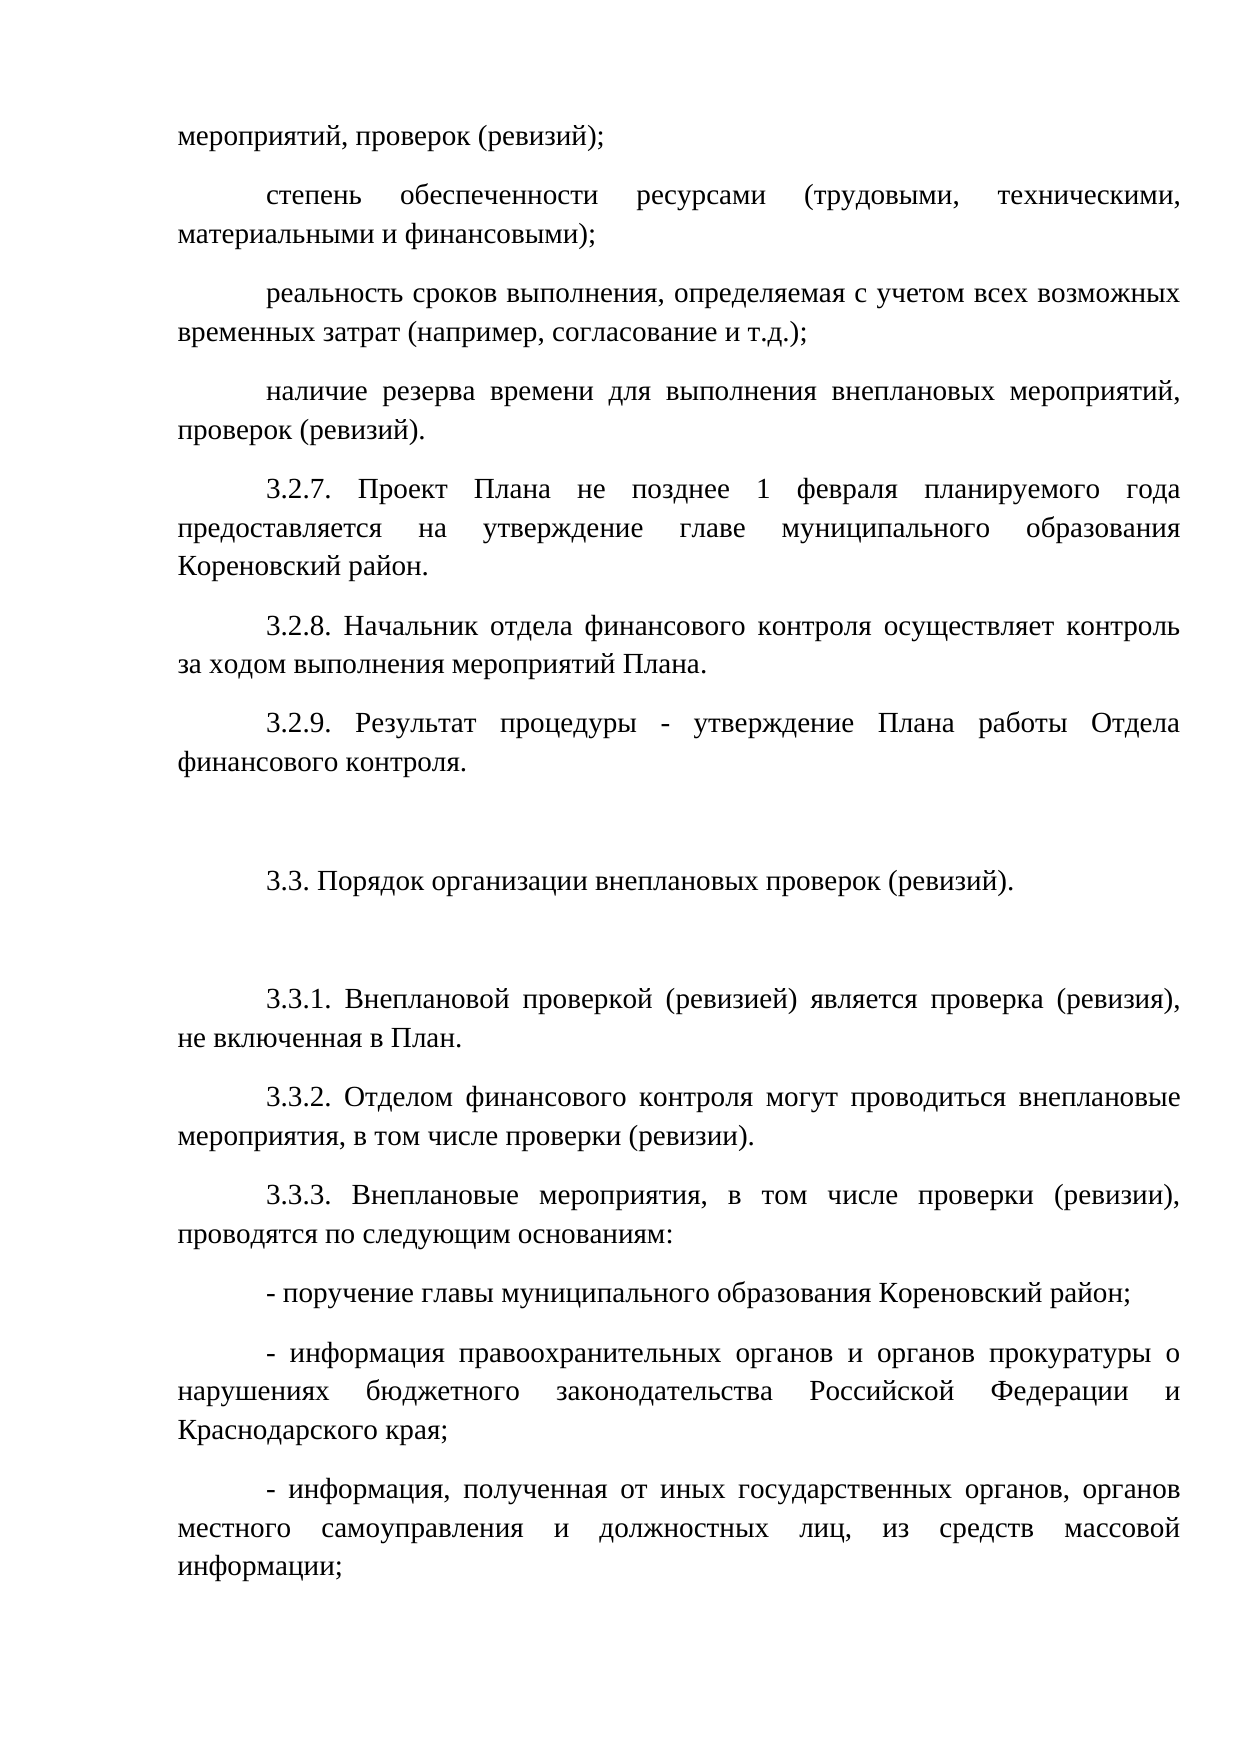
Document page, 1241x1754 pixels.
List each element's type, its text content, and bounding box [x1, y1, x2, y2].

text 3.3.2. Отделом финансового контроля могут проводиться внеплановые мероприятия, в том числе проверки (ревизии). [177, 1079, 1181, 1152]
text 3.3. Порядок организации внеплановых проверок (ревизий). [177, 863, 1181, 896]
text 3.2.7. Проект Плана не позднее 1 февраля планируемого года предоставляется на утверждение главе муниципального образования Кореновский район. [177, 471, 1181, 582]
text мероприятий, проверок (ревизий); [177, 118, 1181, 152]
text степень обеспеченности ресурсами (трудовыми, техническими, материальными и финансовыми); [177, 177, 1181, 249]
text 3.2.8. Начальник отдела финансового контроля осуществляет контроль за ходом выполнения мероприятий Плана. [177, 608, 1181, 680]
text 3.2.9. Результат процедуры - утверждение Плана работы Отдела финансового контроля. [177, 706, 1181, 778]
text - информация правоохранительных органов и органов прокуратуры о нарушениях бюджетного законодательства Российской Федерации и Краснодарского края; [177, 1335, 1181, 1445]
text 3.3.1. Внеплановой проверкой (ревизией) является проверка (ревизия), не включенная в План. [177, 982, 1181, 1054]
text - информация, полученная от иных государственных органов, органов местного самоуправления и должностных лиц, из средств массовой информации; [177, 1471, 1181, 1582]
text - поручение главы муниципального образования Кореновский район; [177, 1275, 1181, 1309]
text наличие резерва времени для выполнения внеплановых мероприятий, проверок (ревизий). [177, 373, 1181, 445]
text 3.3.3. Внеплановые мероприятия, в том числе проверки (ревизии), проводятся по следующим основаниям: [177, 1177, 1181, 1249]
text реальность сроков выполнения, определяемая с учетом всех возможных временных затрат (например, согласование и т.д.); [177, 275, 1181, 347]
